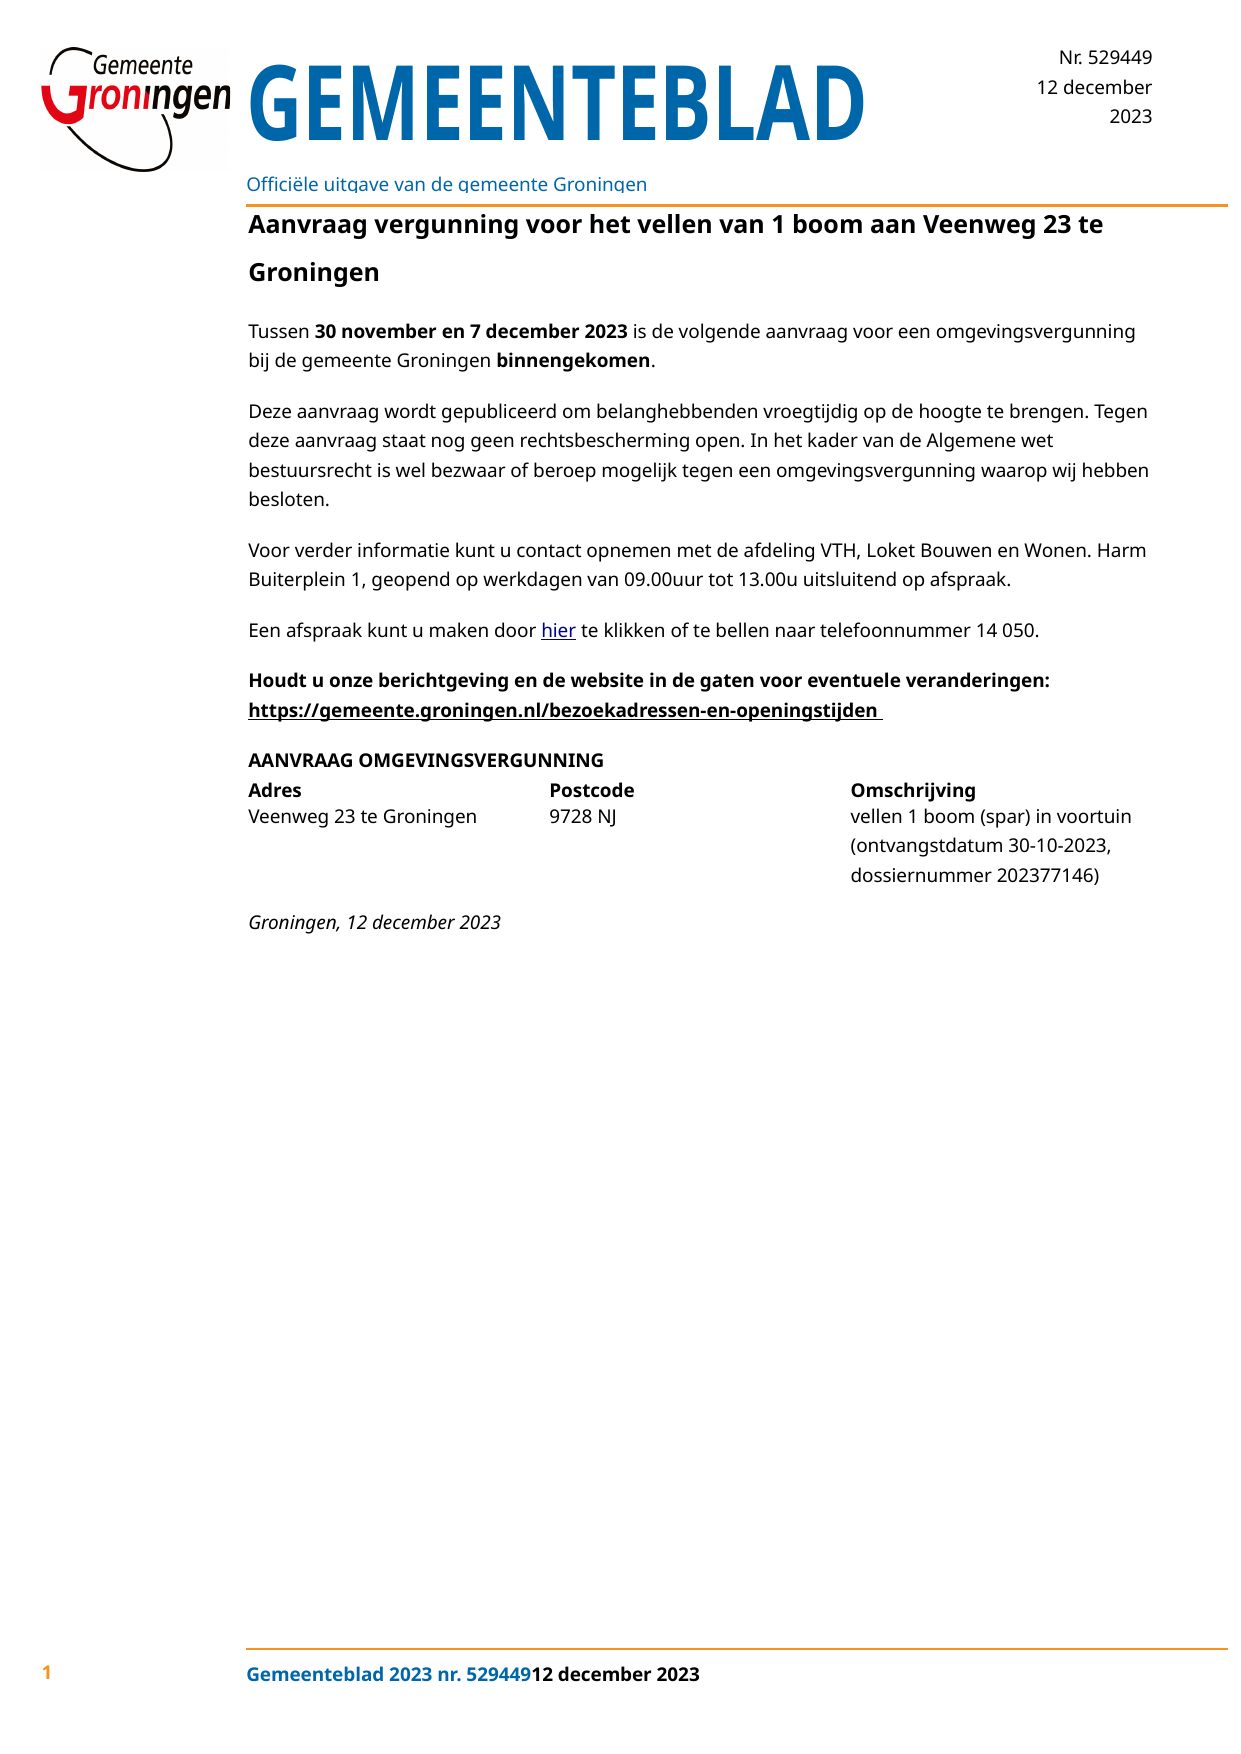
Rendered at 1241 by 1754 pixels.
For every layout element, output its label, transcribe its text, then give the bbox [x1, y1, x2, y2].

text Aanvraag vergunning voor het vellen van 1 boom aan Veenweg 23 te Groningen [248, 207, 1152, 288]
table_header Postcode [549, 777, 850, 803]
text Groningen, 12 december 2023 [248, 909, 1152, 935]
text Houdt u onze berichtgeving en de website in de gaten voor eventuele veranderingen: https://gemeente.groningen.nl/bezoekadressen-en-openingstijden [248, 667, 1152, 723]
text Een afspraak kunt u maken door hier te klikken of te bellen naar telefoonnummer 14 050. [248, 617, 1152, 643]
table_cell 9728 NJ [549, 803, 850, 888]
picture [41, 47, 231, 172]
text Voor verder informatie kunt u contact opnemen met de afdeling VTH, Loket Bouwen en Wonen. Harm Buiterplein 1, geopend op werkdagen van 09.00uur tot 13.00u uitsluitend op afspraak. [248, 537, 1152, 592]
table_header Omschrijving [850, 777, 1152, 803]
text Deze aanvraag wordt gepubliceerd om belanghebbenden vroegtijdig op de hoogte te brengen. Tegen deze aanvraag staat nog geen rechtsbescherming open. In het kader van de Algemene wet bestuursrecht is wel bezwaar of beroep mogelijk tegen een omgevingsvergunning waarop wij hebben besloten. [248, 398, 1152, 512]
table_cell vellen 1 boom (spar) in voortuin (ontvangstdatum 30-10-2023, dossiernummer 202377146) [850, 803, 1152, 888]
text AANVRAAG OMGEVINGSVERGUNNING [248, 747, 1152, 773]
table_cell Veenweg 23 te Groningen [248, 803, 549, 888]
text Tussen 30 november en 7 december 2023 is de volgende aanvraag voor een omgevingsvergunning bij de gemeente Groningen binnengekomen. [248, 318, 1152, 373]
table_header Adres [248, 777, 549, 803]
